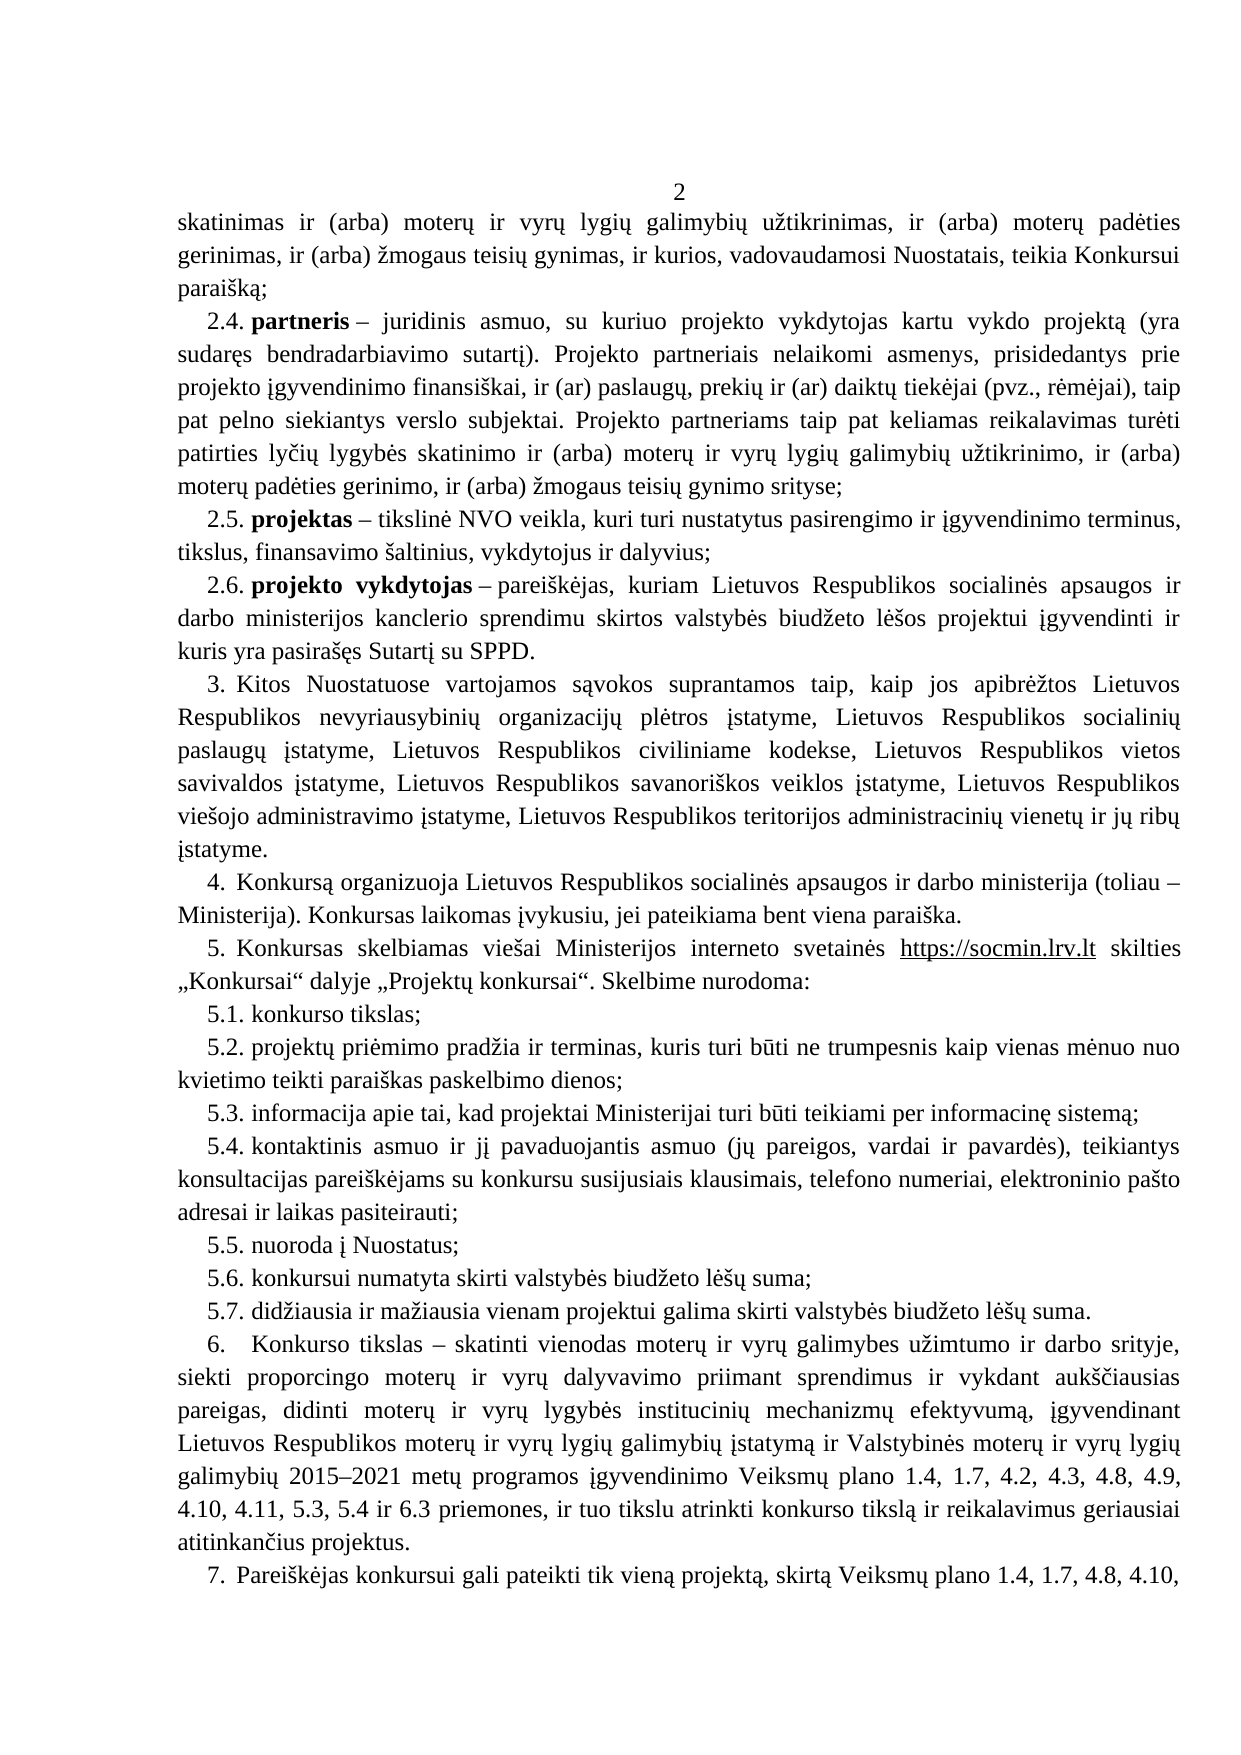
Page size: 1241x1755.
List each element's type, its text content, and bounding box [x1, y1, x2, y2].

text 5.4. kontaktinis asmuo ir jį pavaduojantis asmuo (jų pareigos, vardai ir pavardės), teikiantys konsultacijas pareiškėjams su konkursu susijusiais klausimais, telefono numeriai, elektroninio pašto adresai ir laikas pasiteirauti; [177, 1131, 1181, 1226]
text 5.6. konkursui numatyta skirti valstybės biudžeto lėšų suma; [177, 1263, 1181, 1292]
text 5.3. informacija apie tai, kad projektai Ministerijai turi būti teikiami per informacinę sistemą; [177, 1098, 1181, 1127]
text 2.4. partneris – juridinis asmuo, su kuriuo projekto vykdytojas kartu vykdo projektą (yra sudaręs bendradarbiavimo sutartį). Projekto partneriais nelaikomi asmenys, prisidedantys prie projekto įgyvendinimo finansiškai, ir (ar) paslaugų, prekių ir (ar) daiktų tiekėjai (pvz., rėmėjai), taip pat pelno siekiantys verslo subjektai. Projekto partneriams taip pat keliamas reikalavimas turėti patirties lyčių lygybės skatinimo ir (arba) moterų ir vyrų lygių galimybių užtikrinimo, ir (arba) moterų padėties gerinimo, ir (arba) žmogaus teisių gynimo srityse; [177, 306, 1181, 499]
text skatinimas ir (arba) moterų ir vyrų lygių galimybių užtikrinimas, ir (arba) moterų padėties gerinimas, ir (arba) žmogaus teisių gynimas, ir kurios, vadovaudamosi Nuostatais, teikia Konkursui paraišką; [177, 207, 1181, 301]
text 5.7. didžiausia ir mažiausia vienam projektui galima skirti valstybės biudžeto lėšų suma. [177, 1296, 1181, 1325]
text 5.5. nuoroda į Nuostatus; [177, 1230, 1181, 1259]
text 5. Konkursas skelbiamas viešai Ministerijos interneto svetainės https://socmin.lrv.lt skilties „Konkursai“ dalyje „Projektų konkursai“. Skelbime nurodoma: [177, 933, 1181, 995]
text 2.6. projekto vykdytojas – pareiškėjas, kuriam Lietuvos Respublikos socialinės apsaugos ir darbo ministerijos kanclerio sprendimu skirtos valstybės biudžeto lėšos projektui įgyvendinti ir kuris yra pasirašęs Sutartį su SPPD. [177, 570, 1181, 665]
text 2.5. projektas – tikslinė NVO veikla, kuri turi nustatytus pasirengimo ir įgyvendinimo terminus, tikslus, finansavimo šaltinius, vykdytojus ir dalyvius; [177, 504, 1181, 566]
text 5.1. konkurso tikslas; [177, 999, 1181, 1028]
text 5.2. projektų priėmimo pradžia ir terminas, kuris turi būti ne trumpesnis kaip vienas mėnuo nuo kvietimo teikti paraiškas paskelbimo dienos; [177, 1032, 1181, 1094]
text 6. Konkurso tikslas – skatinti vienodas moterų ir vyrų galimybes užimtumo ir darbo srityje, siekti proporcingo moterų ir vyrų dalyvavimo priimant sprendimus ir vykdant aukščiausias pareigas, didinti moterų ir vyrų lygybės institucinių mechanizmų efektyvumą, įgyvendinant Lietuvos Respublikos moterų ir vyrų lygių galimybių įstatymą ir Valstybinės moterų ir vyrų lygių galimybių 2015–2021 metų programos įgyvendinimo Veiksmų plano 1.4, 1.7, 4.2, 4.3, 4.8, 4.9, 4.10, 4.11, 5.3, 5.4 ir 6.3 priemones, ir tuo tikslu atrinkti konkurso tikslą ir reikalavimus geriausiai atitinkančius projektus. [177, 1329, 1181, 1556]
text 3. Kitos Nuostatuose vartojamos sąvokos suprantamos taip, kaip jos apibrėžtos Lietuvos Respublikos nevyriausybinių organizacijų plėtros įstatyme, Lietuvos Respublikos socialinių paslaugų įstatyme, Lietuvos Respublikos civiliniame kodekse, Lietuvos Respublikos vietos savivaldos įstatyme, Lietuvos Respublikos savanoriškos veiklos įstatyme, Lietuvos Respublikos viešojo administravimo įstatyme, Lietuvos Respublikos teritorijos administracinių vienetų ir jų ribų įstatyme. [177, 669, 1181, 863]
text 7. Pareiškėjas konkursui gali pateikti tik vieną projektą, skirtą Veiksmų plano 1.4, 1.7, 4.8, 4.10, [177, 1561, 1181, 1589]
text 4. Konkursą organizuoja Lietuvos Respublikos socialinės apsaugos ir darbo ministerija (toliau – Ministerija). Konkursas laikomas įvykusiu, jei pateikiama bent viena paraiška. [177, 867, 1181, 929]
